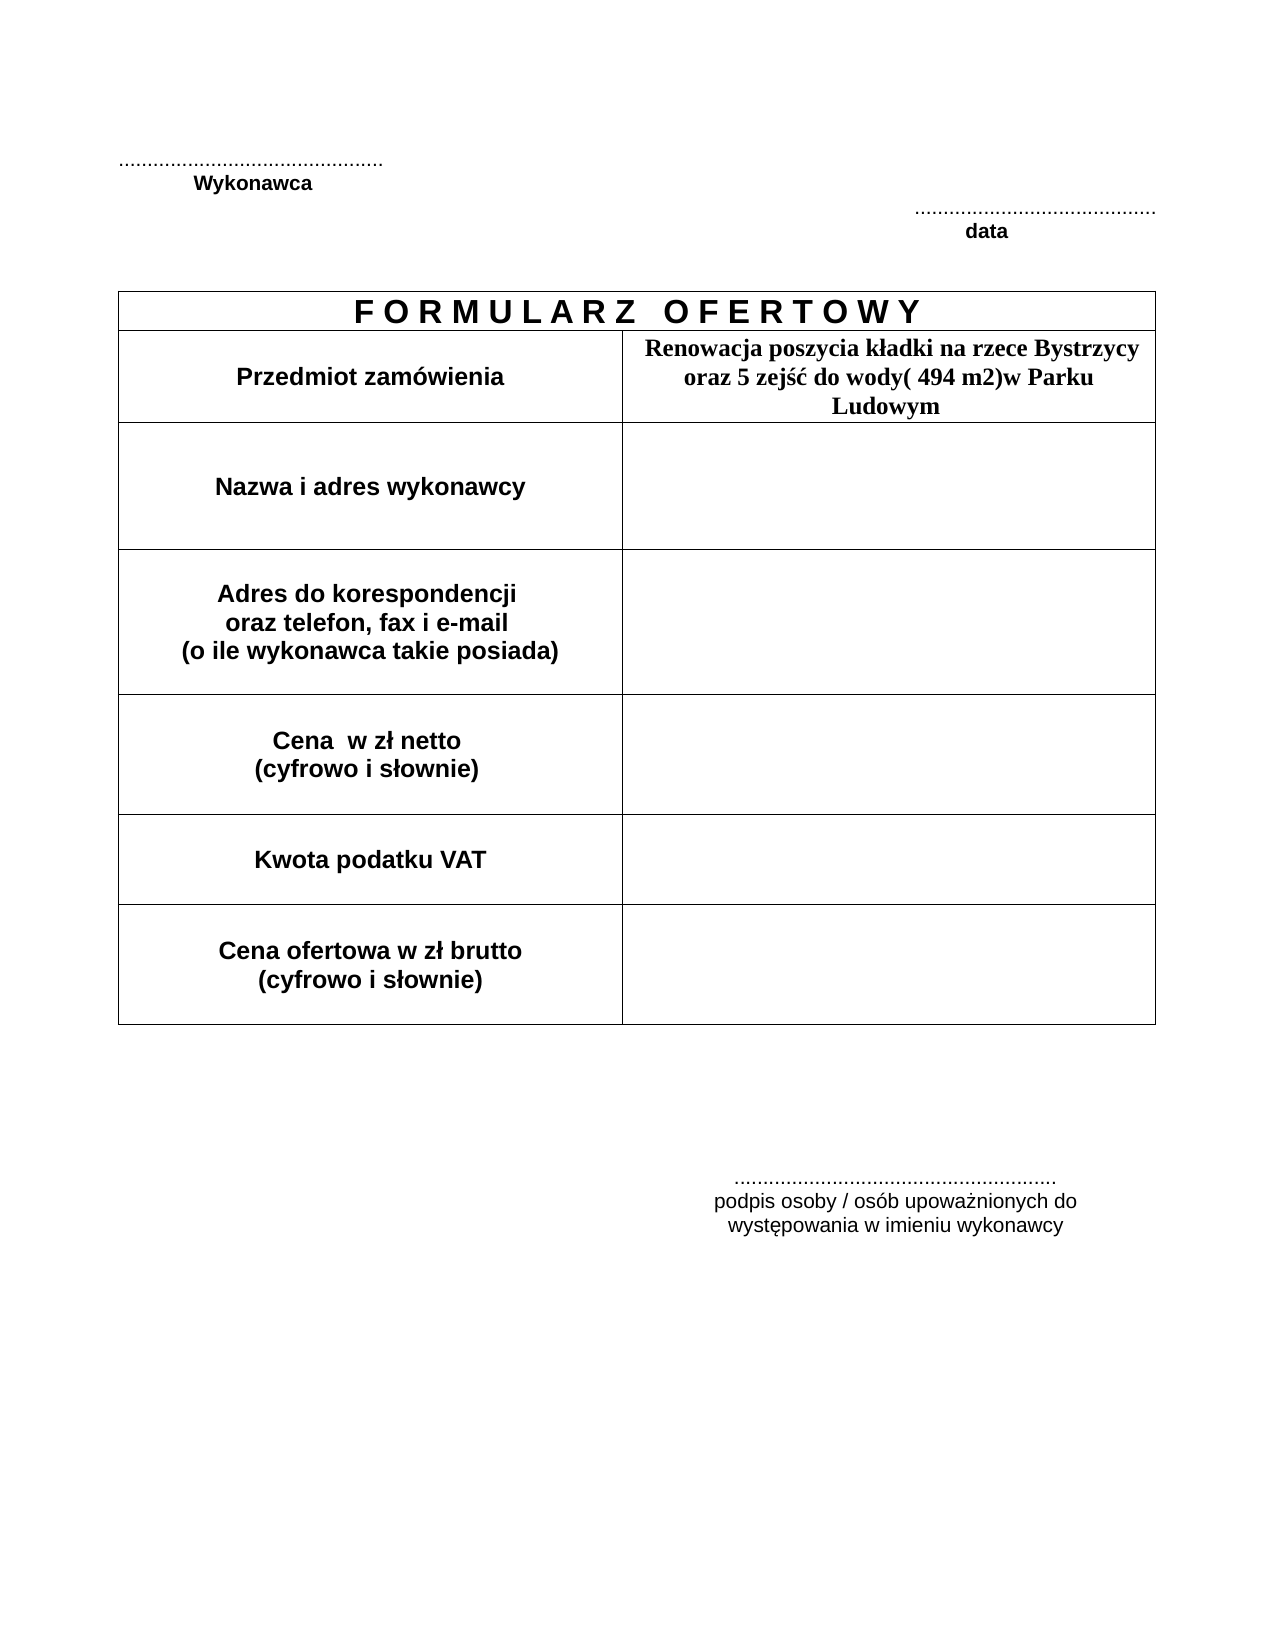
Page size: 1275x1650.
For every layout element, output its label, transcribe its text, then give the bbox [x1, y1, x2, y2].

table_cell [623, 905, 1155, 1024]
table_cell Cena ofertowa w zł brutto (cyfrowo i słownie) [119, 905, 622, 1024]
table_cell Kwota podatku VAT [119, 815, 622, 904]
text .............................................. [118, 147, 1157, 171]
text ........................................................ [561, 1164, 1157, 1188]
table_cell Nazwa i adres wykonawcy [119, 423, 622, 549]
text podpis osoby / osób upoważnionych do [561, 1188, 1157, 1212]
text .......................................... [118, 195, 1157, 219]
table_cell Cena w zł netto (cyfrowo i słownie) [119, 695, 622, 814]
table_header F O R M U L A R Z O F E R T O W Y [119, 292, 1155, 330]
table_cell [623, 815, 1155, 904]
table_cell [623, 550, 1155, 694]
table_cell Renowacja poszycia kładki na rzece Bystrzycy oraz 5 zejść do wody( 494 m2)w Parku Ludowym [623, 331, 1155, 422]
table_cell Przedmiot zamówienia [119, 331, 622, 422]
table_cell Adres do korespondencji oraz telefon, fax i e-mail (o ile wykonawca takie posiada) [119, 550, 622, 694]
table_cell [623, 695, 1155, 814]
text występowania w imieniu wykonawcy [561, 1212, 1157, 1236]
table_cell [623, 423, 1155, 549]
text data [118, 219, 1157, 243]
text Wykonawca [118, 171, 1157, 195]
